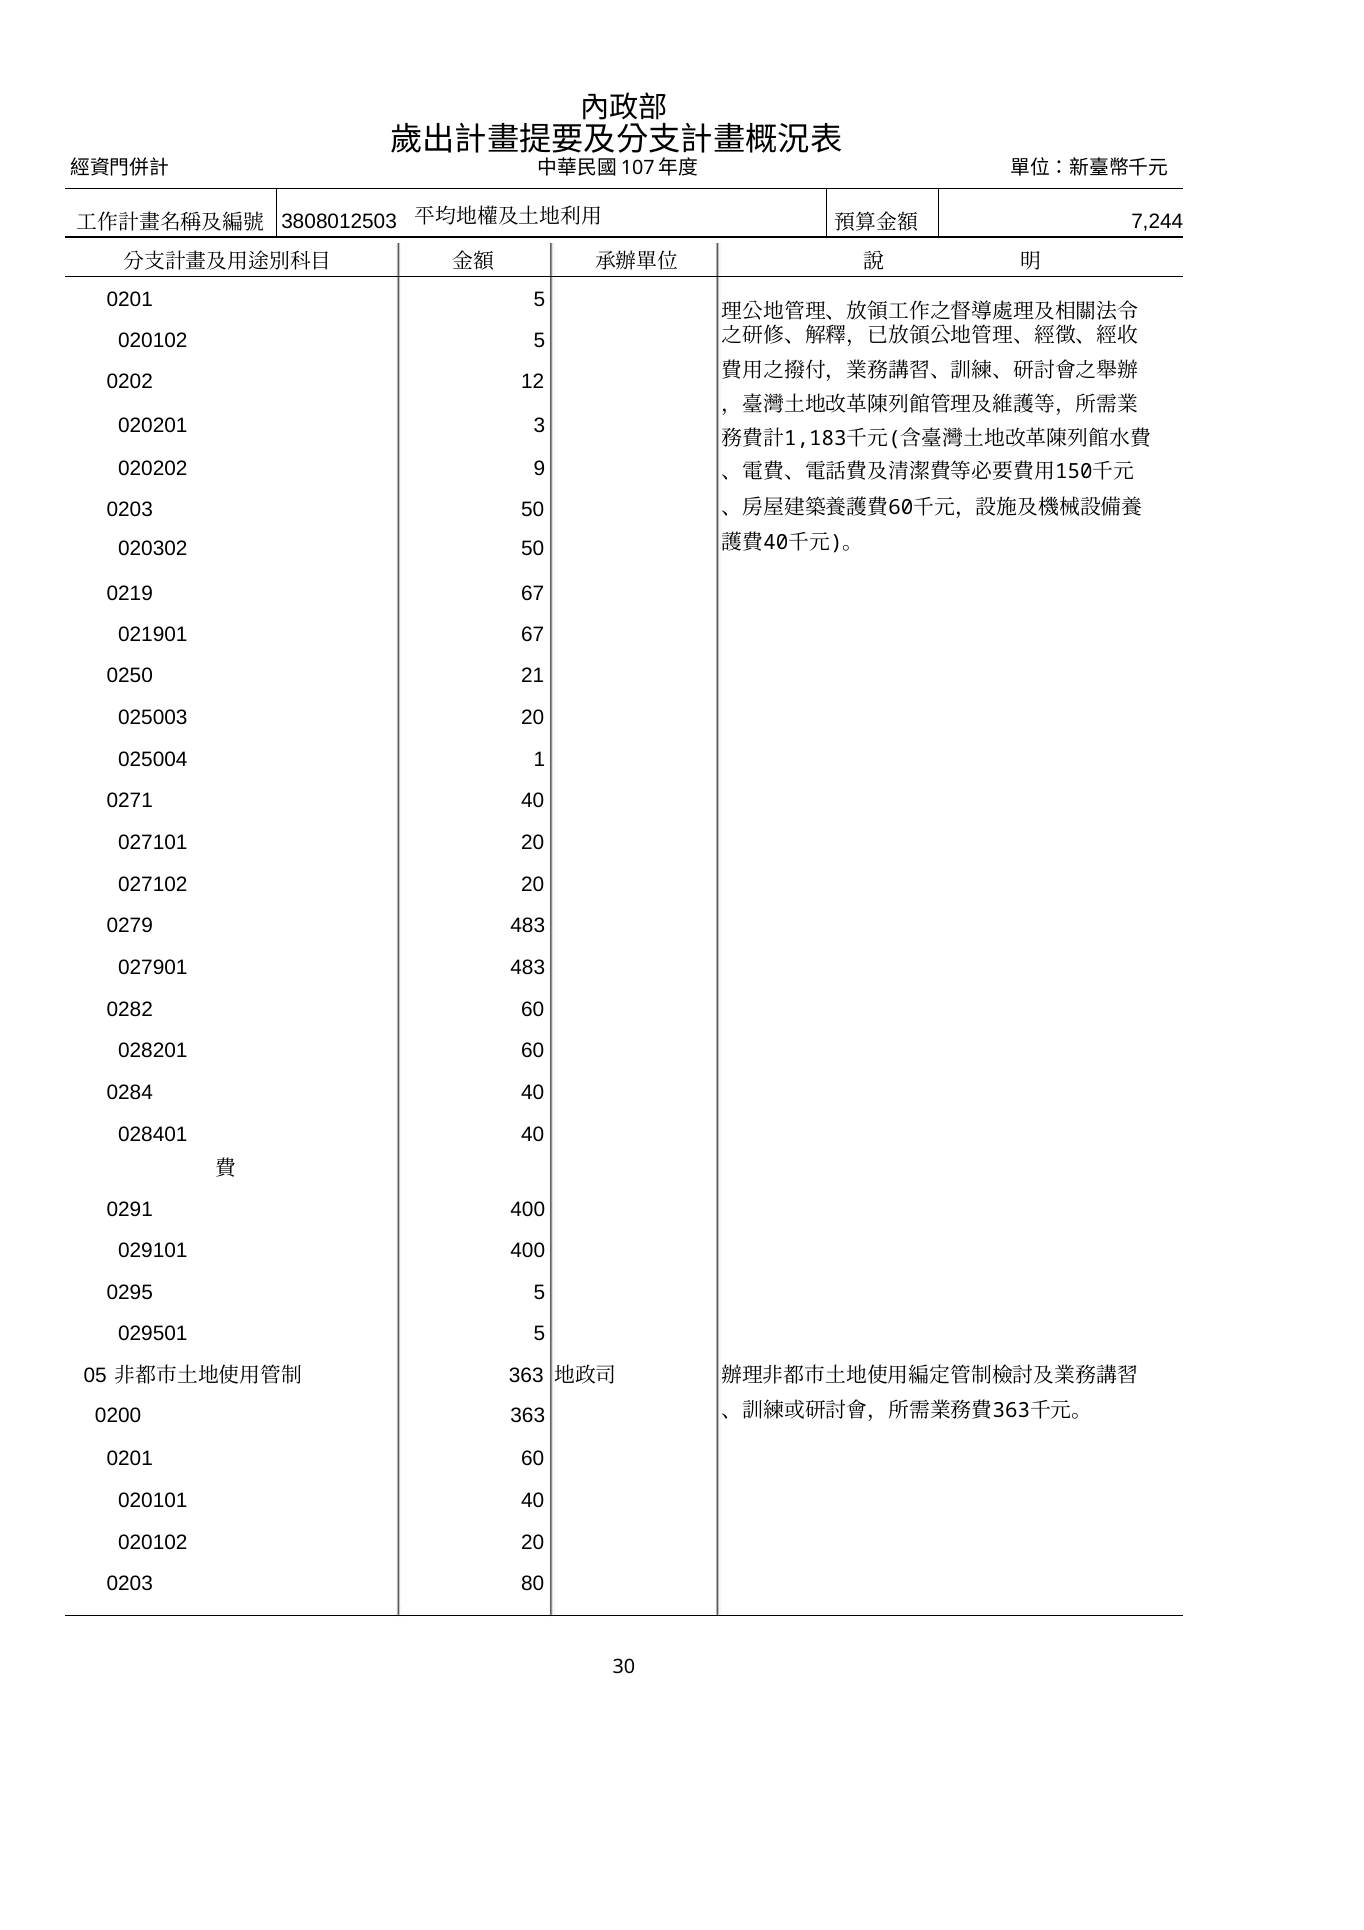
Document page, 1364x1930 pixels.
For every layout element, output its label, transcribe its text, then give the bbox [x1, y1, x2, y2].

text 歲出計畫提要及分支計畫概況表 [1241, 123, 1364, 157]
text 經資門併計 中華民國107年度 單位：新臺幣千元 [1241, 157, 1364, 179]
text 內政部 [1241, 94, 1364, 123]
text 30 [1241, 1657, 1364, 1677]
